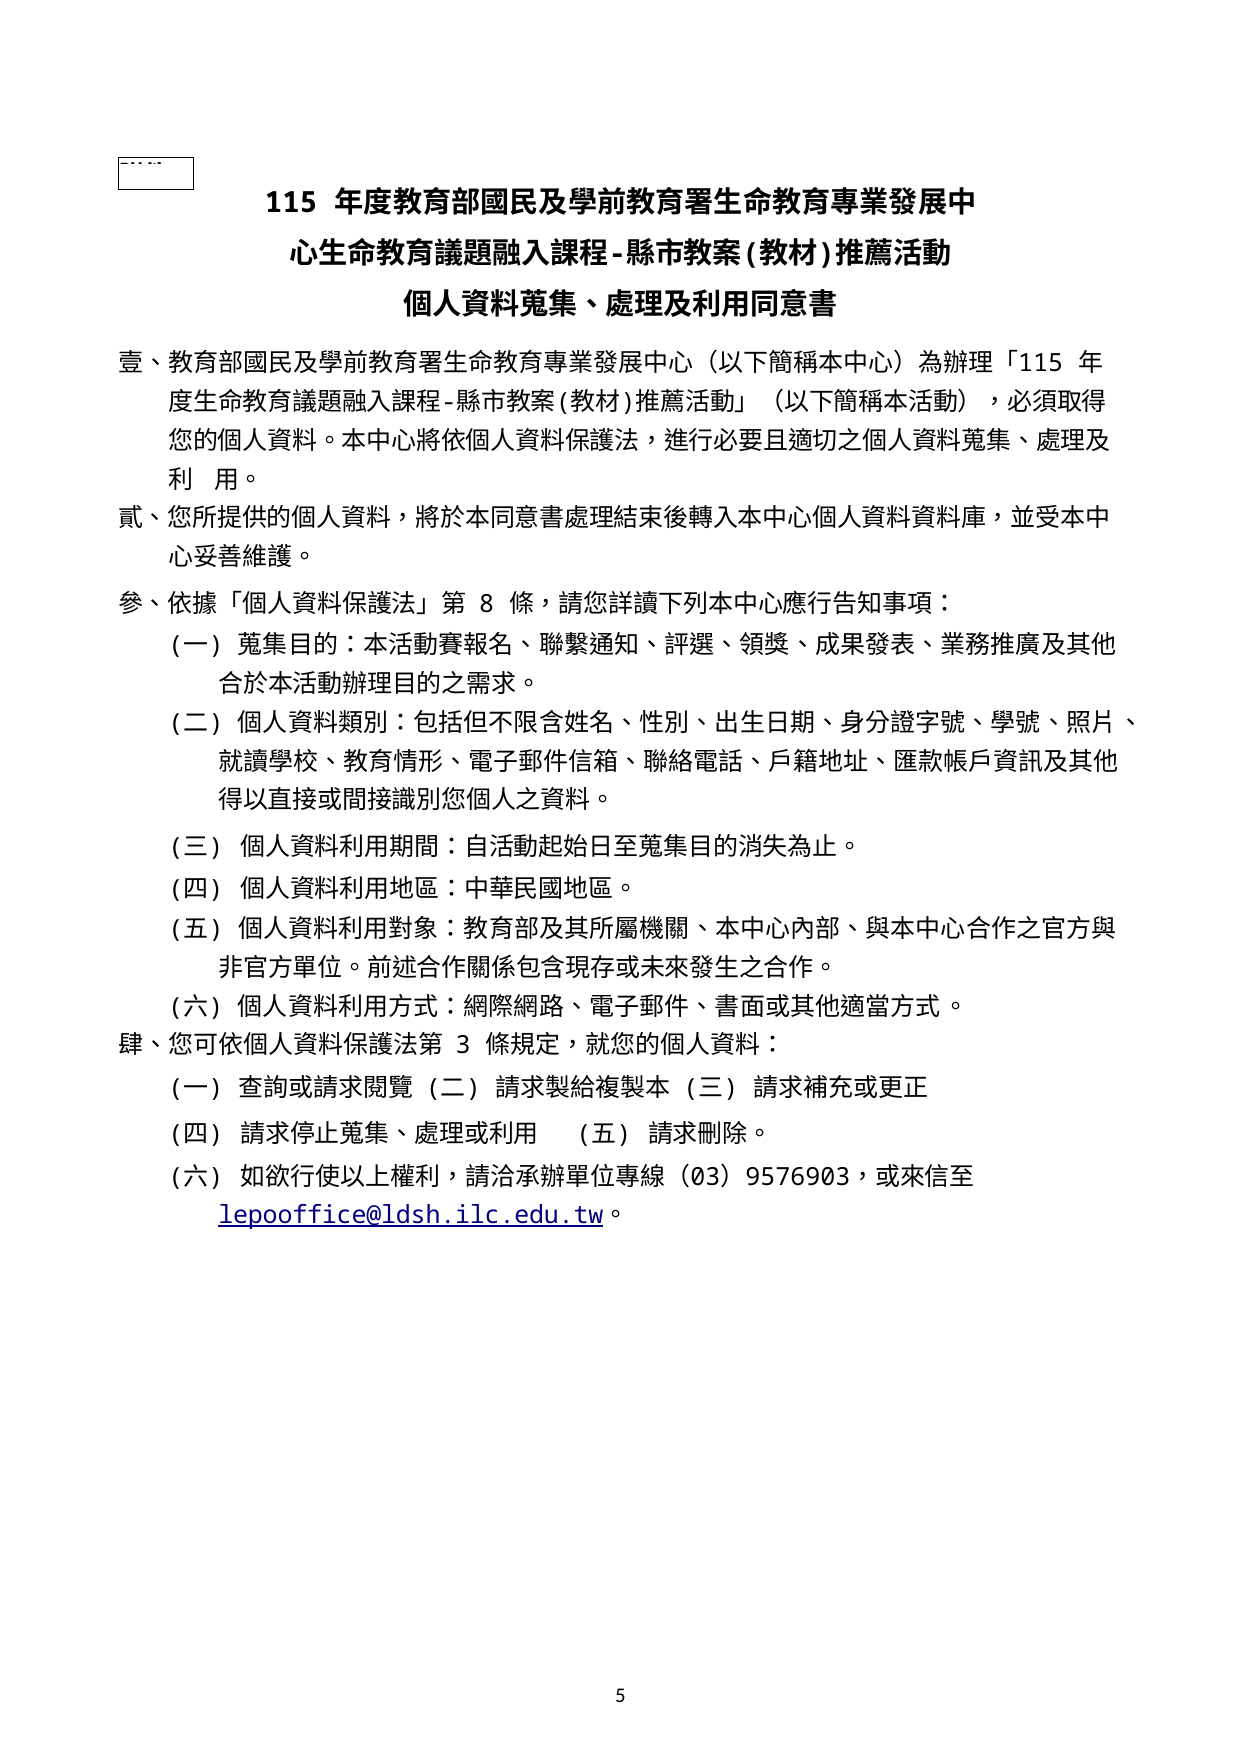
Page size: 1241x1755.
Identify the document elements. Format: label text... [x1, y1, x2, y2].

text (三) 個人資料利用期間：自活動起始日至蒐集目的消失為止。 [168, 818, 1137, 864]
text 貳、您所提供的個人資料，將於本同意書處理結束後轉入本中心個人資料資料庫，並受本中心妥善維護。 [118, 498, 1119, 573]
text (一) 蒐集目的：本活動賽報名、聯繫通知、評選、領獎、成果發表、業務推廣及其他合於本活動辦理目的之需求。 [168, 625, 1119, 700]
text (六) 如欲行使以上權利，請洽承辦單位專線（03）9576903，或來信至 [168, 1156, 1137, 1192]
text 壹、教育部國民及學前教育署生命教育專業發展中心（以下簡稱本中心）為辦理「115 年度生命教育議題融入課程-縣市教案(教材)推薦活動」（以下簡稱本活動），必須取得您的個人資料。本中心將依個人資料保護法，進行必要且適切之個人資料蒐集、處理及利 用。 [118, 343, 1119, 495]
text (六) 個人資料利用方式：網際網路、電子郵件、書面或其他適當方式。肆、您可依個人資料保護法第 3 條規定，就您的個人資料： [118, 986, 944, 1061]
text (二) 個人資料類別：包括但不限含姓名、性別、出生日期、身分證字號、學號、照片、就讀學校、教育情形、電子郵件信箱、聯絡電話、戶籍地址、匯款帳戶資訊及其他得以直接或間接識別您個人之資料。 [168, 702, 1119, 816]
text 參、依據「個人資料保護法」第 8 條，請您詳讀下列本中心應行告知事項： [118, 575, 1137, 621]
text (五) 個人資料利用對象：教育部及其所屬機關、本中心內部、與本中心合作之官方與非官方單位。前述合作關係包含現存或未來發生之合作。 [168, 908, 1119, 983]
text (四) 個人資料利用地區：中華民國地區。 [168, 868, 1137, 904]
text 個人資料蒐集、處理及利用同意書 [103, 281, 1137, 323]
text (一) 查詢或請求閱覽 (二) 請求製給複製本 (三) 請求補充或更正 [168, 1067, 1119, 1104]
text (四) 請求停止蒐集、處理或利用 (五) 請求刪除。 [168, 1106, 1137, 1152]
text 附件三 [119, 158, 193, 164]
text lepooffice@ldsh.ilc.edu.tw。 [218, 1196, 1137, 1230]
text 115 年度教育部國民及學前教育署生命教育專業發展中心生命教育議題融入課程-縣市教案(教材)推薦活動 [259, 179, 981, 272]
